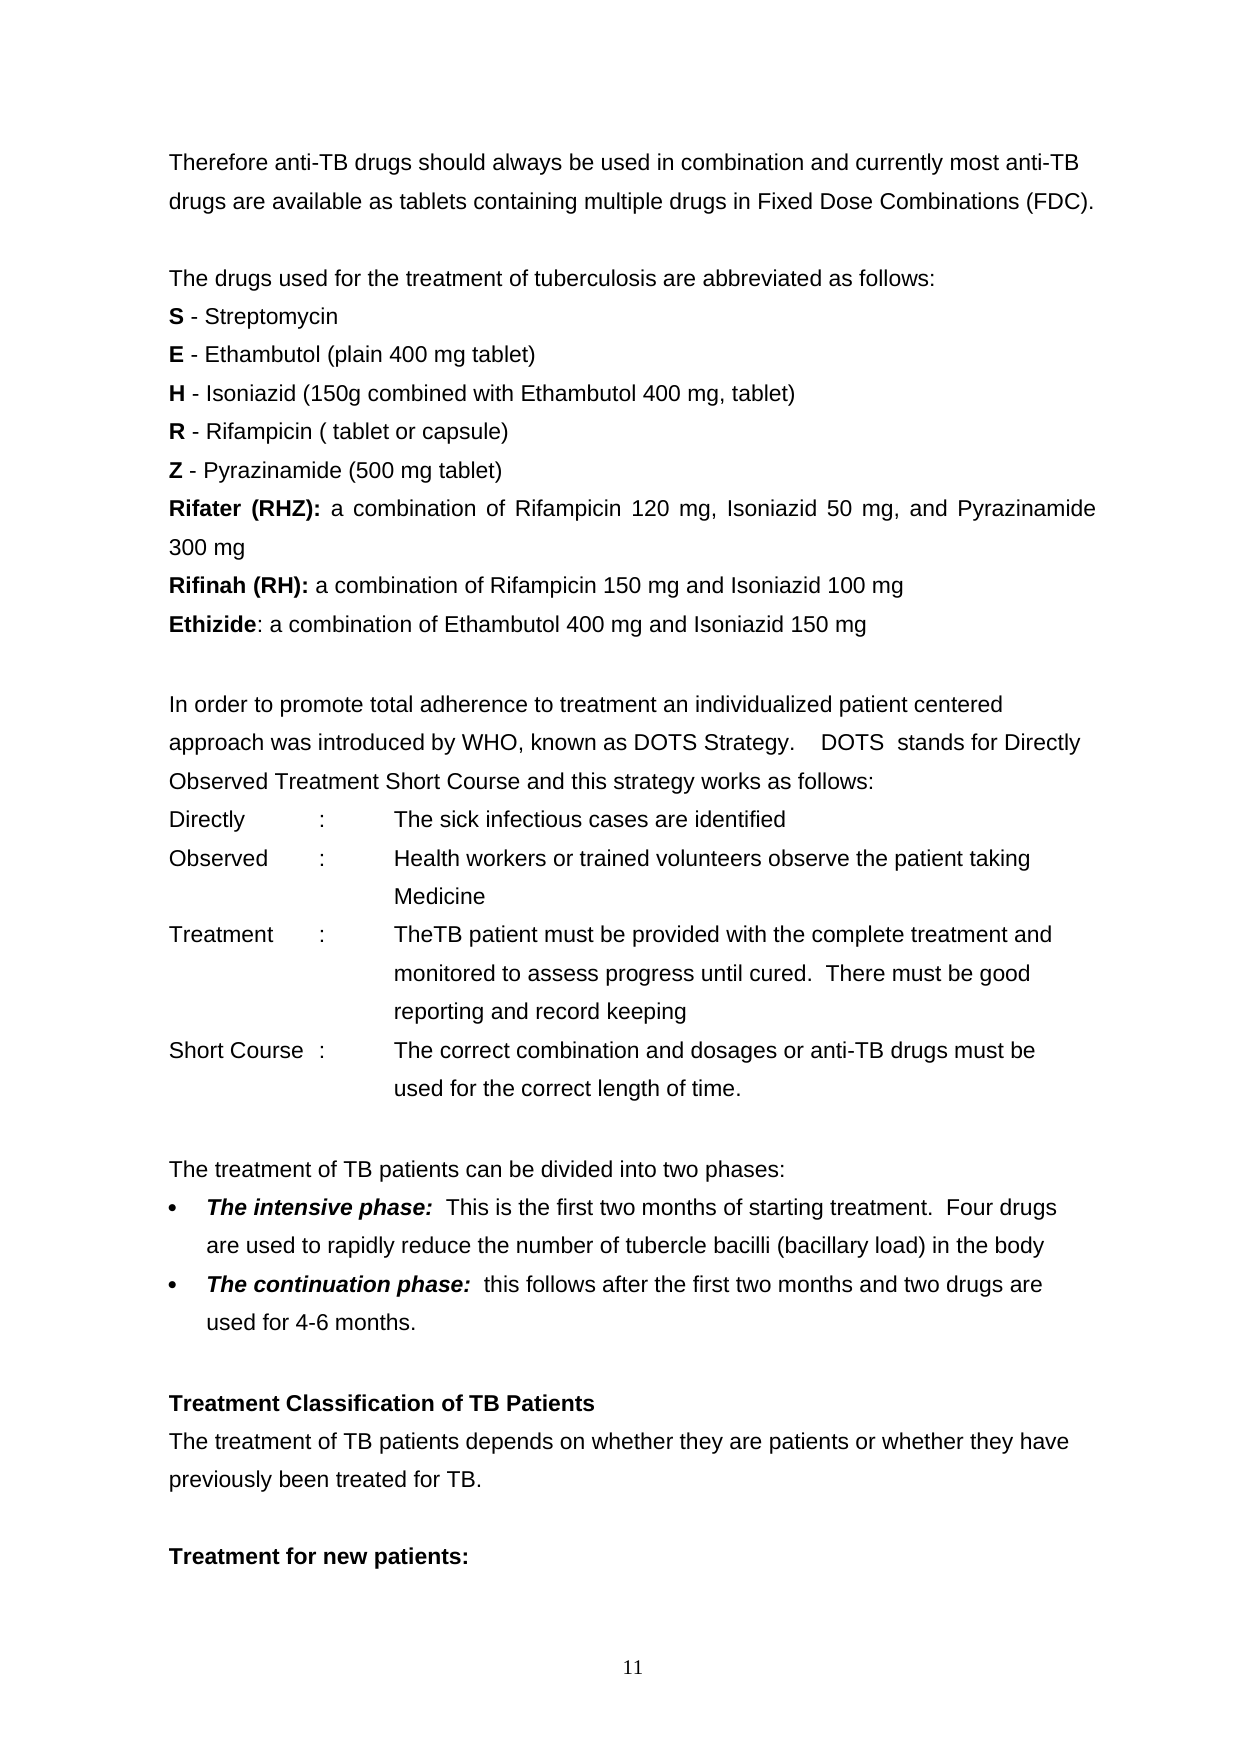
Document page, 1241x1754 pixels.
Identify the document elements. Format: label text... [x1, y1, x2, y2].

text Z - Pyrazinamide (500 mg tablet) [169, 457, 1096, 483]
text Rifinah (RH): a combination of Rifampicin 150 mg and Isoniazid 100 mg [169, 573, 1096, 598]
text Observed : Health workers or trained volunteers observe the patient taking [169, 845, 1096, 871]
text The treatment of TB patients depends on whether they are patients or whether they have previously been treated for TB. [169, 1429, 1096, 1493]
text The drugs used for the treatment of tuberculosis are abbreviated as follows: [169, 265, 1096, 291]
text monitored to assess progress until cured. There must be good reporting and record keeping [394, 961, 1096, 1025]
list The continuation phase: this follows after the first two months and two drugs are used for 4-6 months. [169, 1272, 1096, 1336]
list The intensive phase: This is the first two months of starting treatment. Four drugs are used to rapidly reduce the number of tubercle bacilli (bacillary load) in the body [169, 1195, 1096, 1259]
text R - Rifampicin ( tablet or capsule) [169, 419, 1096, 445]
text Medicine [319, 884, 1096, 909]
text E - Ethambutol (plain 400 mg tablet) [169, 342, 1096, 368]
text Treatment Classification of TB Patients [169, 1390, 1096, 1416]
text Treatment : TheTB patient must be provided with the complete treatment and [169, 922, 1096, 948]
text Treatment for new patients: [169, 1544, 1096, 1570]
text used for the correct length of time. [319, 1076, 1096, 1102]
text In order to promote total adherence to treatment an individualized patient centered approach was introduced by WHO, known as DOTS Strategy. DOTS stands for Directly Observed Treatment Short Course and this strategy works as follows: [169, 692, 1096, 794]
text H - Isoniazid (150g combined with Ethambutol 400 mg, tablet) [169, 381, 1096, 406]
text Short Course : The correct combination and dosages or anti-TB drugs must be [169, 1037, 1096, 1063]
text Therefore anti-TB drugs should always be used in combination and currently most anti-TB drugs are available as tablets containing multiple drugs in Fixed Dose Combinations (FDC). [169, 150, 1096, 214]
text The treatment of TB patients can be divided into two phases: [169, 1156, 1096, 1182]
text Directly : The sick infectious cases are identified [169, 807, 1096, 832]
text S - Streptomycin [169, 304, 1096, 329]
text Rifater (RHZ): a combination of Rifampicin 120 mg, Isoniazid 50 mg, and Pyrazinamide 300 mg [169, 496, 1096, 560]
text Ethizide: a combination of Ethambutol 400 mg and Isoniazid 150 mg [169, 611, 1096, 637]
